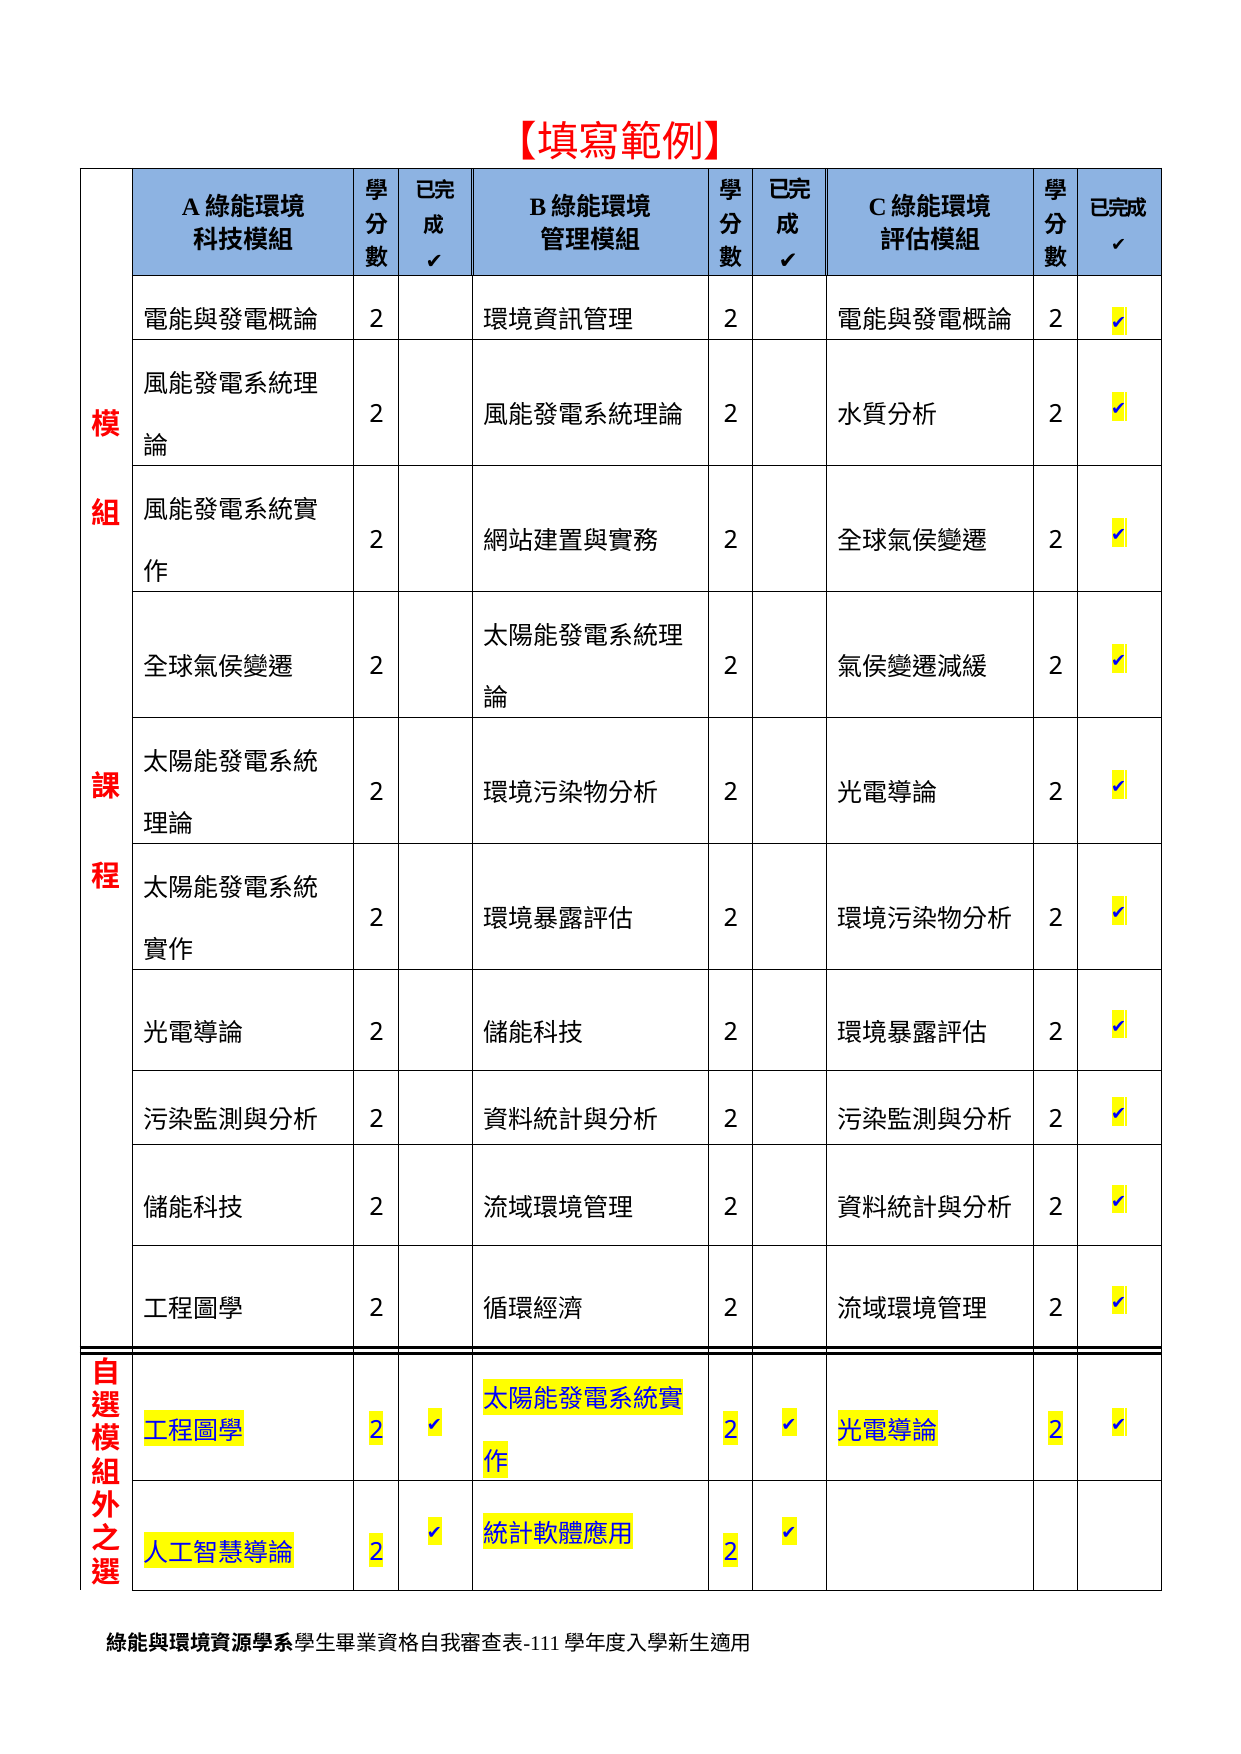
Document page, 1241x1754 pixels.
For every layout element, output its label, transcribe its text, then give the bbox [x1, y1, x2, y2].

table_header 已完成 ✔ [753, 169, 825, 275]
table_cell 2 [1034, 340, 1077, 465]
table_cell 2 [354, 340, 398, 465]
table_cell 流域環境管理 [473, 1145, 708, 1245]
table_cell 統計軟體應用 [473, 1481, 708, 1590]
table_cell ✔ [1078, 1355, 1161, 1480]
table_header A綠能環境 科技模組 [133, 169, 353, 275]
table_cell 太陽能發電系統理論 [473, 592, 708, 717]
table_cell 課 程 [81, 717, 132, 969]
table_cell 2 [1034, 1246, 1077, 1346]
table_cell 2 [709, 1145, 752, 1245]
table_header 已完成 ✔ [1078, 169, 1161, 275]
table_header 已完成 ✔ [399, 169, 471, 275]
table_cell 2 [354, 1071, 398, 1144]
table_cell ✔ [399, 1355, 472, 1480]
table_cell 2 [709, 1071, 752, 1144]
table_cell 風能發電系統理論 [133, 340, 353, 465]
table_cell 流域環境管理 [827, 1246, 1033, 1346]
table_cell 2 [354, 844, 398, 969]
table_cell ✔ [1078, 1071, 1161, 1144]
table_cell 循環經濟 [473, 1246, 708, 1346]
table_cell 2 [1034, 844, 1077, 969]
table_cell 環境污染物分析 [473, 718, 708, 843]
table_cell 2 [354, 276, 398, 339]
table_cell 2 [1034, 276, 1077, 339]
table_cell 2 [354, 592, 398, 717]
table_cell 2 [354, 970, 398, 1070]
table_cell 2 [354, 466, 398, 591]
table_cell 2 [1034, 1145, 1077, 1245]
table_cell ✔ [1078, 1246, 1161, 1346]
table_cell 2 [709, 718, 752, 843]
table_cell 全球氣侯變遷 [827, 466, 1033, 591]
table_cell 2 [709, 1246, 752, 1346]
table_cell [1034, 1481, 1077, 1590]
table_cell 全球氣侯變遷 [133, 592, 353, 717]
table_header 學分數 [1034, 169, 1077, 275]
table_cell [399, 1071, 472, 1144]
table_cell ✔ [1078, 1145, 1161, 1245]
table_cell 資料統計與分析 [473, 1071, 708, 1144]
table_cell [81, 1245, 132, 1346]
table_cell 2 [354, 1481, 398, 1590]
table_cell 2 [1034, 1355, 1077, 1480]
table_cell [399, 718, 472, 843]
table_cell ✔ [1078, 592, 1161, 717]
table_cell 風能發電系統理論 [473, 340, 708, 465]
table_cell [753, 1071, 826, 1144]
table_cell 自選模組外之選 [81, 1355, 132, 1590]
table_cell 太陽能發電系統理論 [133, 718, 353, 843]
table_cell 2 [709, 592, 752, 717]
table_cell ✔ [1078, 340, 1161, 465]
table_cell 電能與發電概論 [133, 276, 353, 339]
table_header 學分數 [354, 169, 398, 275]
table_cell 資料統計與分析 [827, 1145, 1033, 1245]
text 【填寫範例】 [106, 108, 1134, 168]
table_cell ✔ [399, 1481, 472, 1590]
table_cell ✔ [1078, 844, 1161, 969]
table_cell 工程圖學 [133, 1246, 353, 1346]
table_cell 2 [1034, 718, 1077, 843]
table_cell 太陽能發電系統實作 [473, 1355, 708, 1480]
table_cell 2 [354, 1145, 398, 1245]
table_cell [827, 1481, 1033, 1590]
table_cell 風能發電系統實作 [133, 466, 353, 591]
table_cell ✔ [1078, 466, 1161, 591]
table_cell 2 [709, 970, 752, 1070]
table_header B綠能環境 管理模組 [474, 169, 708, 275]
table_cell [399, 466, 472, 591]
table_cell 水質分析 [827, 340, 1033, 465]
table_cell [753, 1246, 826, 1346]
table_header 學分數 [709, 169, 752, 275]
table_cell [399, 844, 472, 969]
table_cell 污染監測與分析 [827, 1071, 1033, 1144]
table_cell ✔ [1078, 276, 1161, 339]
table_cell [1078, 1481, 1161, 1590]
table_cell ✔ [1078, 718, 1161, 843]
table_cell 儲能科技 [133, 1145, 353, 1245]
table_cell 光電導論 [827, 718, 1033, 843]
table_cell [81, 1144, 132, 1245]
table_cell 2 [709, 276, 752, 339]
table_cell [753, 1145, 826, 1245]
table_cell 環境暴露評估 [827, 970, 1033, 1070]
table_header [81, 169, 132, 275]
table_cell [753, 466, 826, 591]
table_cell [399, 1145, 472, 1245]
table_cell 2 [1034, 970, 1077, 1070]
table_cell [399, 970, 472, 1070]
table_cell [399, 1246, 472, 1346]
table_cell [753, 718, 826, 843]
table_cell 儲能科技 [473, 970, 708, 1070]
table_cell [399, 340, 472, 465]
table_cell ✔ [1078, 970, 1161, 1070]
table_cell [753, 592, 826, 717]
table_cell 2 [709, 1481, 752, 1590]
table_cell 環境資訊管理 [473, 276, 708, 339]
table_cell [753, 340, 826, 465]
table_cell 2 [709, 1355, 752, 1480]
table_cell 2 [709, 340, 752, 465]
table_cell ✔ [753, 1355, 826, 1480]
table_cell 太陽能發電系統實作 [133, 844, 353, 969]
table_cell 網站建置與實務 [473, 466, 708, 591]
table_cell 2 [709, 466, 752, 591]
table_cell 污染監測與分析 [133, 1071, 353, 1144]
table_cell [753, 970, 826, 1070]
table_cell 2 [354, 1246, 398, 1346]
table_cell [753, 844, 826, 969]
table_cell [81, 969, 132, 1070]
table_cell 模 組 [81, 275, 132, 717]
table_cell 光電導論 [827, 1355, 1033, 1480]
table_cell 工程圖學 [133, 1355, 353, 1480]
table_cell [753, 276, 826, 339]
table_cell 光電導論 [133, 970, 353, 1070]
table_cell 2 [1034, 466, 1077, 591]
table_cell ✔ [753, 1481, 826, 1590]
table_cell [399, 592, 472, 717]
table_cell 環境暴露評估 [473, 844, 708, 969]
table_cell 電能與發電概論 [827, 276, 1033, 339]
table_cell 2 [1034, 592, 1077, 717]
table_cell [81, 1070, 132, 1144]
table_cell 2 [1034, 1071, 1077, 1144]
table_header C綠能環境 評估模組 [828, 169, 1033, 275]
table_cell [399, 276, 472, 339]
table_cell 2 [709, 844, 752, 969]
table_cell 人工智慧導論 [133, 1481, 353, 1590]
table_cell 2 [354, 718, 398, 843]
table_cell 2 [354, 1355, 398, 1480]
table_cell 環境污染物分析 [827, 844, 1033, 969]
table_cell 氣侯變遷減緩 [827, 592, 1033, 717]
